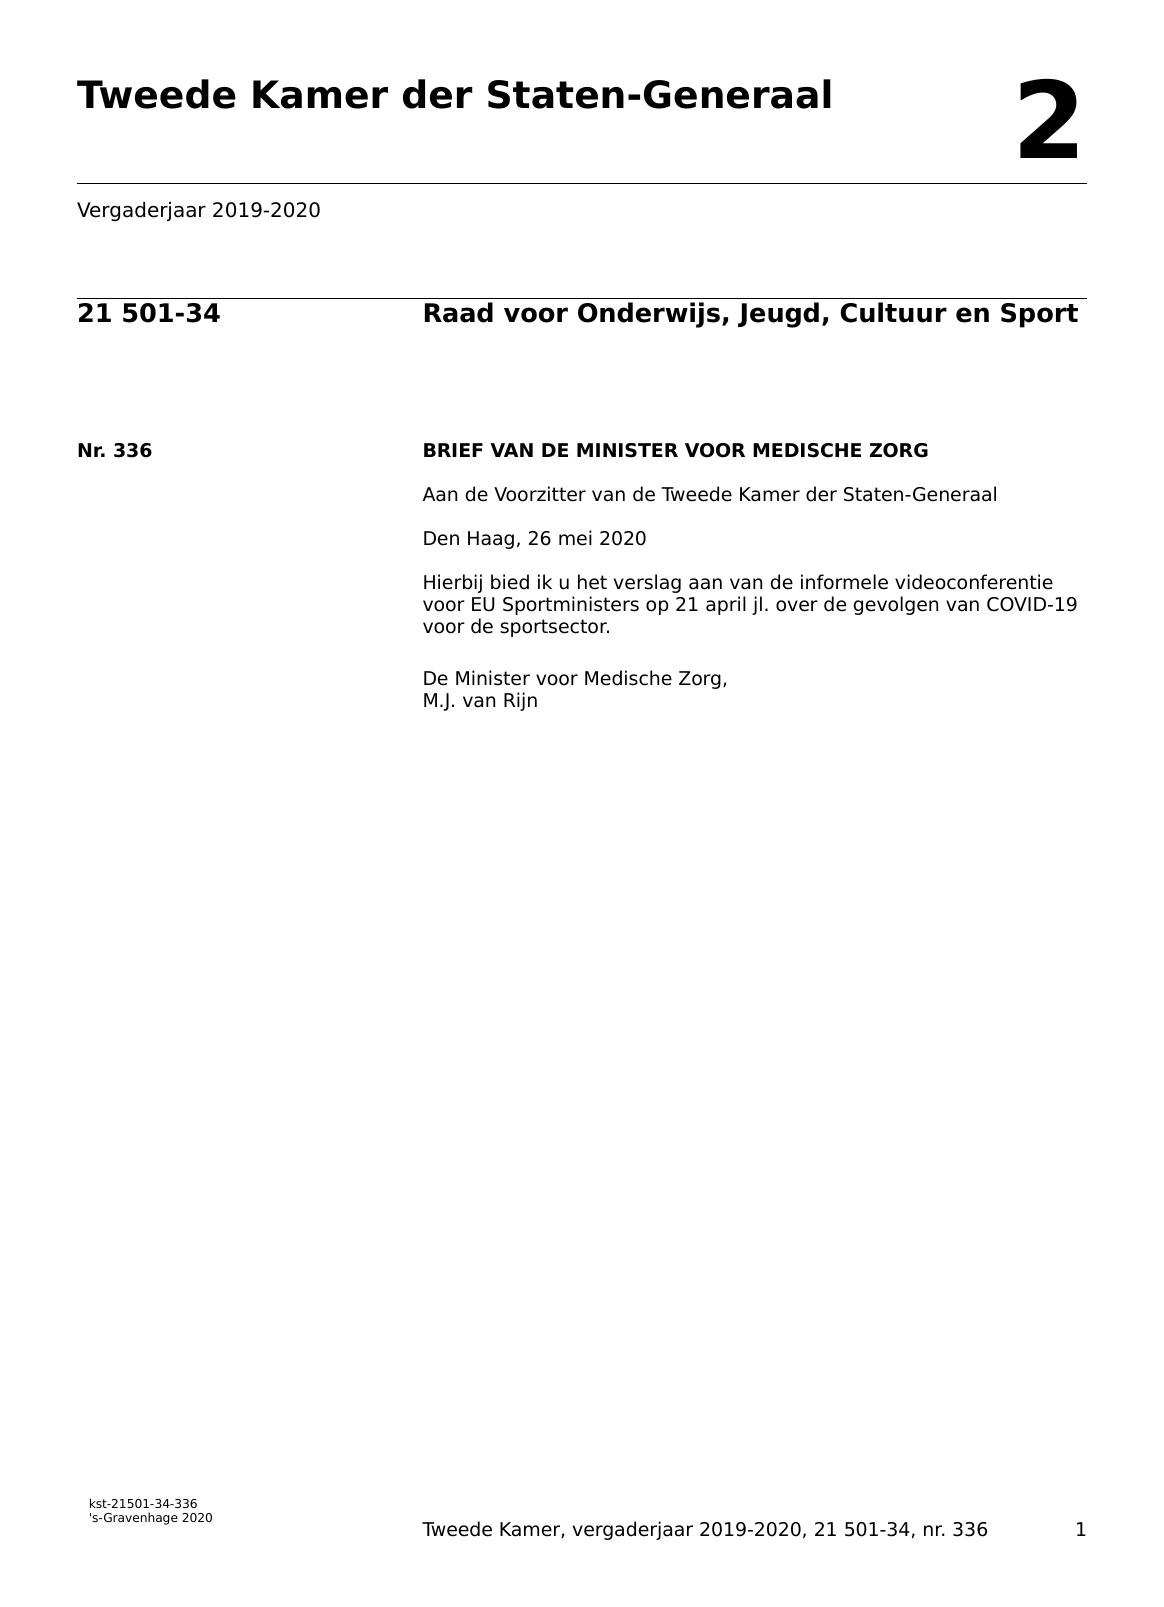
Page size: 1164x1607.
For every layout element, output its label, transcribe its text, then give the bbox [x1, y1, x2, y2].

table_cell Vergaderjaar 2019-2020 [77, 184, 1087, 298]
table_header Tweede Kamer der Staten-Generaal [77, 59, 886, 183]
subtitle 21 501-34 Raad voor Onderwijs, Jeugd, Cultuur en Sport [77, 299, 1087, 329]
subtitle Nr. 336 BRIEF VAN DE MINISTER VOOR MEDISCHE ZORG [77, 440, 1087, 462]
text 's-Gravenhage 2020 [88, 1511, 323, 1525]
text Aan de Voorzitter van de Tweede Kamer der Staten-Generaal [422, 484, 1087, 506]
table_header 2 [886, 59, 1087, 183]
text De Minister voor Medische Zorg, M.J. van Rijn [422, 668, 1087, 712]
text kst-21501-34-336 [88, 1497, 323, 1511]
text Hierbij bied ik u het verslag aan van de informele videoconferentie voor EU Sportministers op 21 april jl. over de gevolgen van COVID-19 voor de sportsector. [422, 572, 1087, 638]
text Den Haag, 26 mei 2020 [422, 528, 1087, 550]
